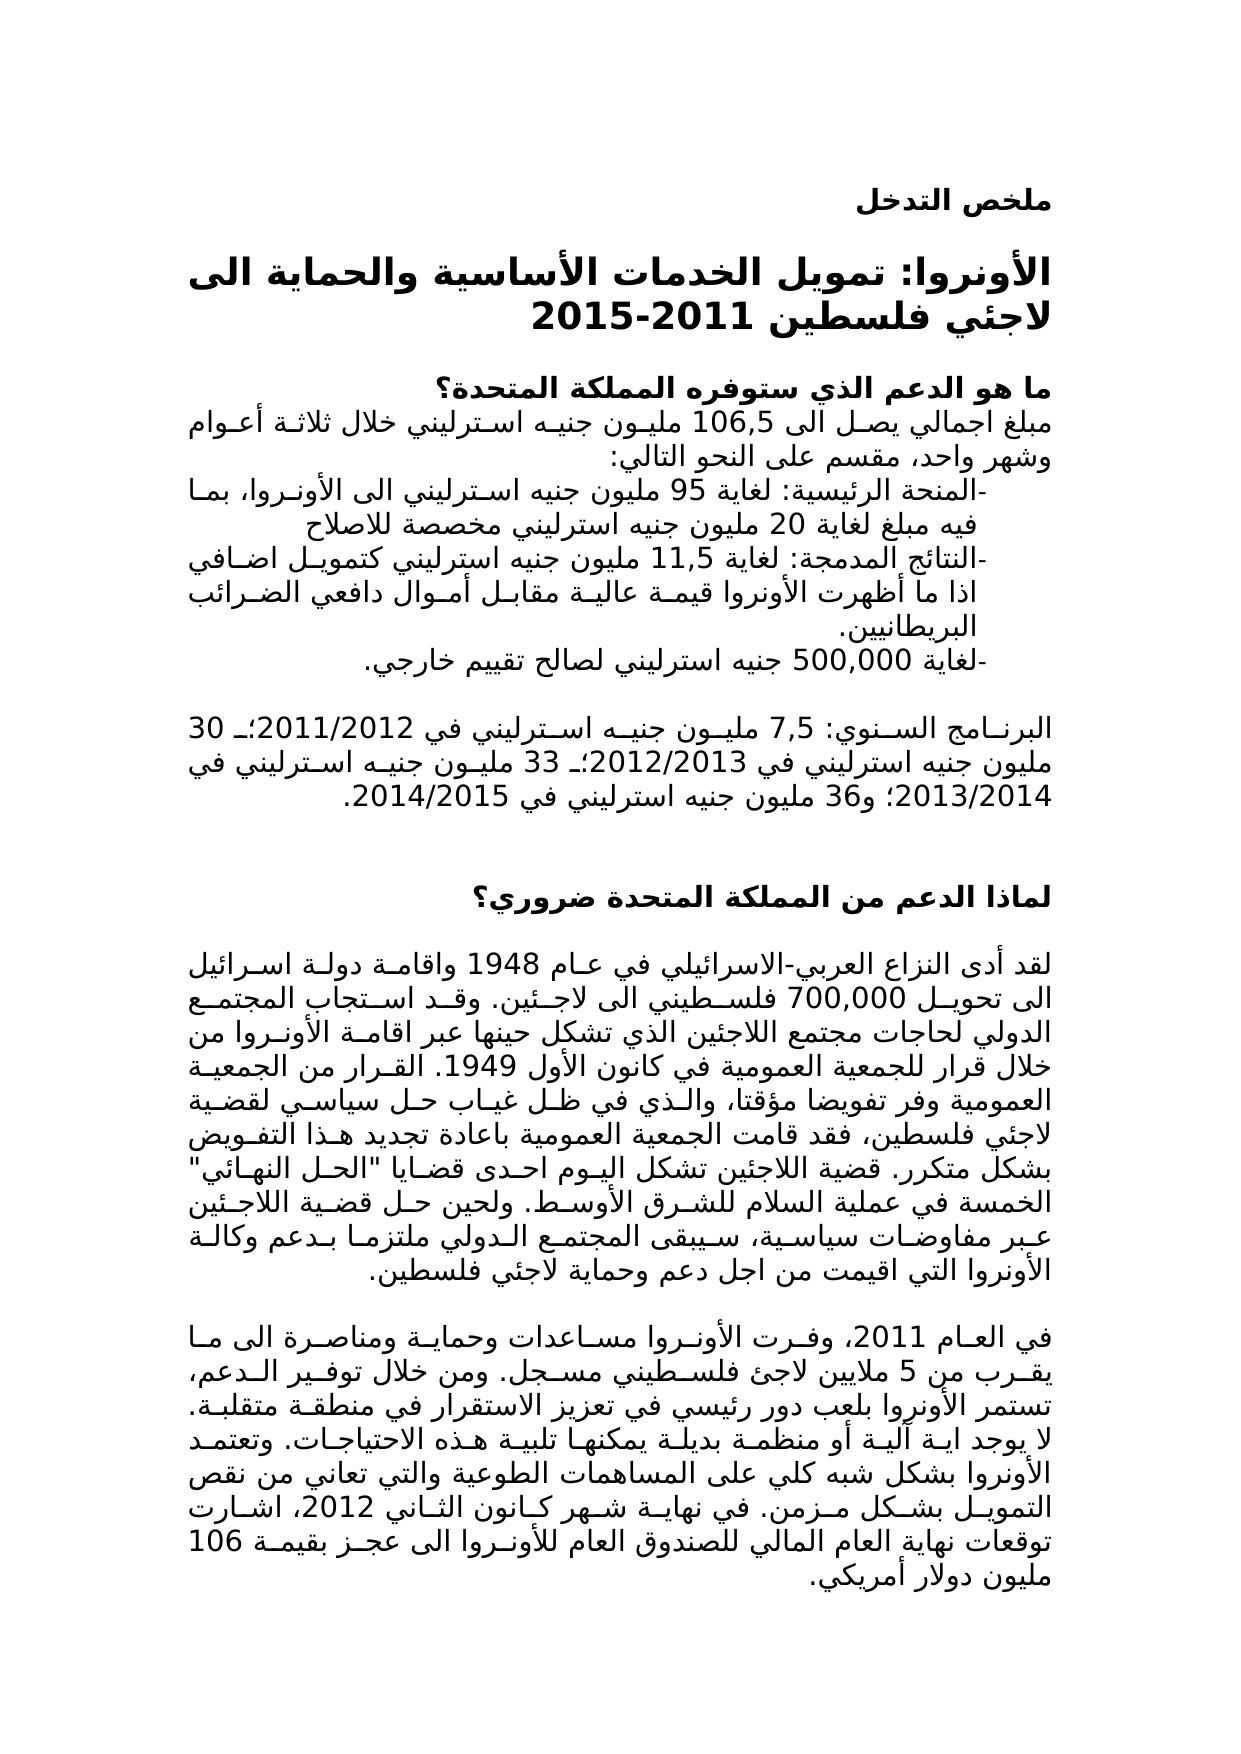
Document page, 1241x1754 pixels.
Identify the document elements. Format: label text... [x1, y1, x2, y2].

list المنحة الرئيسية: لغاية 95 مليون جنيه استرليني الى الأونروا، بما فيه مبلغ لغاية 20 مليون جنيه استرليني مخصصة للاصلاح [187, 474, 1015, 542]
text مبلغ اجمالي يصل الى 106,5 مليون جنيه استرليني خلال ثلاثة أعوام وشهر واحد، مقسم على النحو التالي: [187, 406, 1053, 474]
list النتائج المدمجة: لغاية 11,5 مليون جنيه استرليني كتمويل اضافي اذا ما أظهرت الأونروا قيمة عالية مقابل أموال دافعي الضرائب البريطانيين. [187, 542, 1015, 643]
list لغاية 500,000 جنيه استرليني لصالح تقييم خارجي. [187, 643, 1015, 677]
text الأونروا: تمويل الخدمات الأساسية والحماية الى لاجئي فلسطين 2011-2015 [187, 251, 1053, 338]
text لماذا الدعم من المملكة المتحدة ضروري؟ [187, 880, 1053, 914]
text ملخص التدخل [187, 183, 1053, 217]
text في العام 2011، وفرت الأونروا مساعدات وحماية ومناصرة الى ما يقرب من 5 ملايين لاجئ فلسطيني مسجل. ومن خلال توفير الدعم، تستمر الأونروا بلعب دور رئيسي في تعزيز الاستقرار في منطقة متقلبة. لا يوجد اية آلية أو منظمة بديلة يمكنها تلبية هذه الاحتياجات. وتعتمد الأونروا بشكل شبه كلي على المساهمات الطوعية والتي تعاني من نقص التمويل بشكل مزمن. في نهاية شهر كانون الثاني 2012، اشارت توقعات نهاية العام المالي للصندوق العام للأونروا الى عجز بقيمة 106 مليون دولار أمريكي. [187, 1321, 1053, 1592]
text ما هو الدعم الذي ستوفره المملكة المتحدة؟ [187, 372, 1053, 406]
text لقد أدى النزاع العربي-الاسرائيلي في عام 1948 واقامة دولة اسرائيل الى تحويل 700,000 فلسطيني الى لاجئين. وقد استجاب المجتمع الدولي لحاجات مجتمع اللاجئين الذي تشكل حينها عبر اقامة الأونروا من خلال قرار للجمعية العمومية في كانون الأول 1949. القرار من الجمعية العمومية وفر تفويضا مؤقتا، والذي في ظل غياب حل سياسي لقضية لاجئي فلسطين، فقد قامت الجمعية العمومية باعادة تجديد هذا التفويض بشكل متكرر. قضية اللاجئين تشكل اليوم احدى قضايا "الحل النهائي" الخمسة في عملية السلام للشرق الأوسط. ولحين حل قضية اللاجئين عبر مفاوضات سياسية، سيبقى المجتمع الدولي ملتزما بدعم وكالة الأونروا التي اقيمت من اجل دعم وحماية لاجئي فلسطين. [187, 947, 1053, 1287]
text البرنامج السنوي: 7,5 مليون جنيه استرليني في 2011/2012؛ 30 مليون جنيه استرليني في 2012/2013؛ 33 مليون جنيه استرليني في 2013/2014؛ و36 مليون جنيه استرليني في 2014/2015. [187, 711, 1053, 813]
